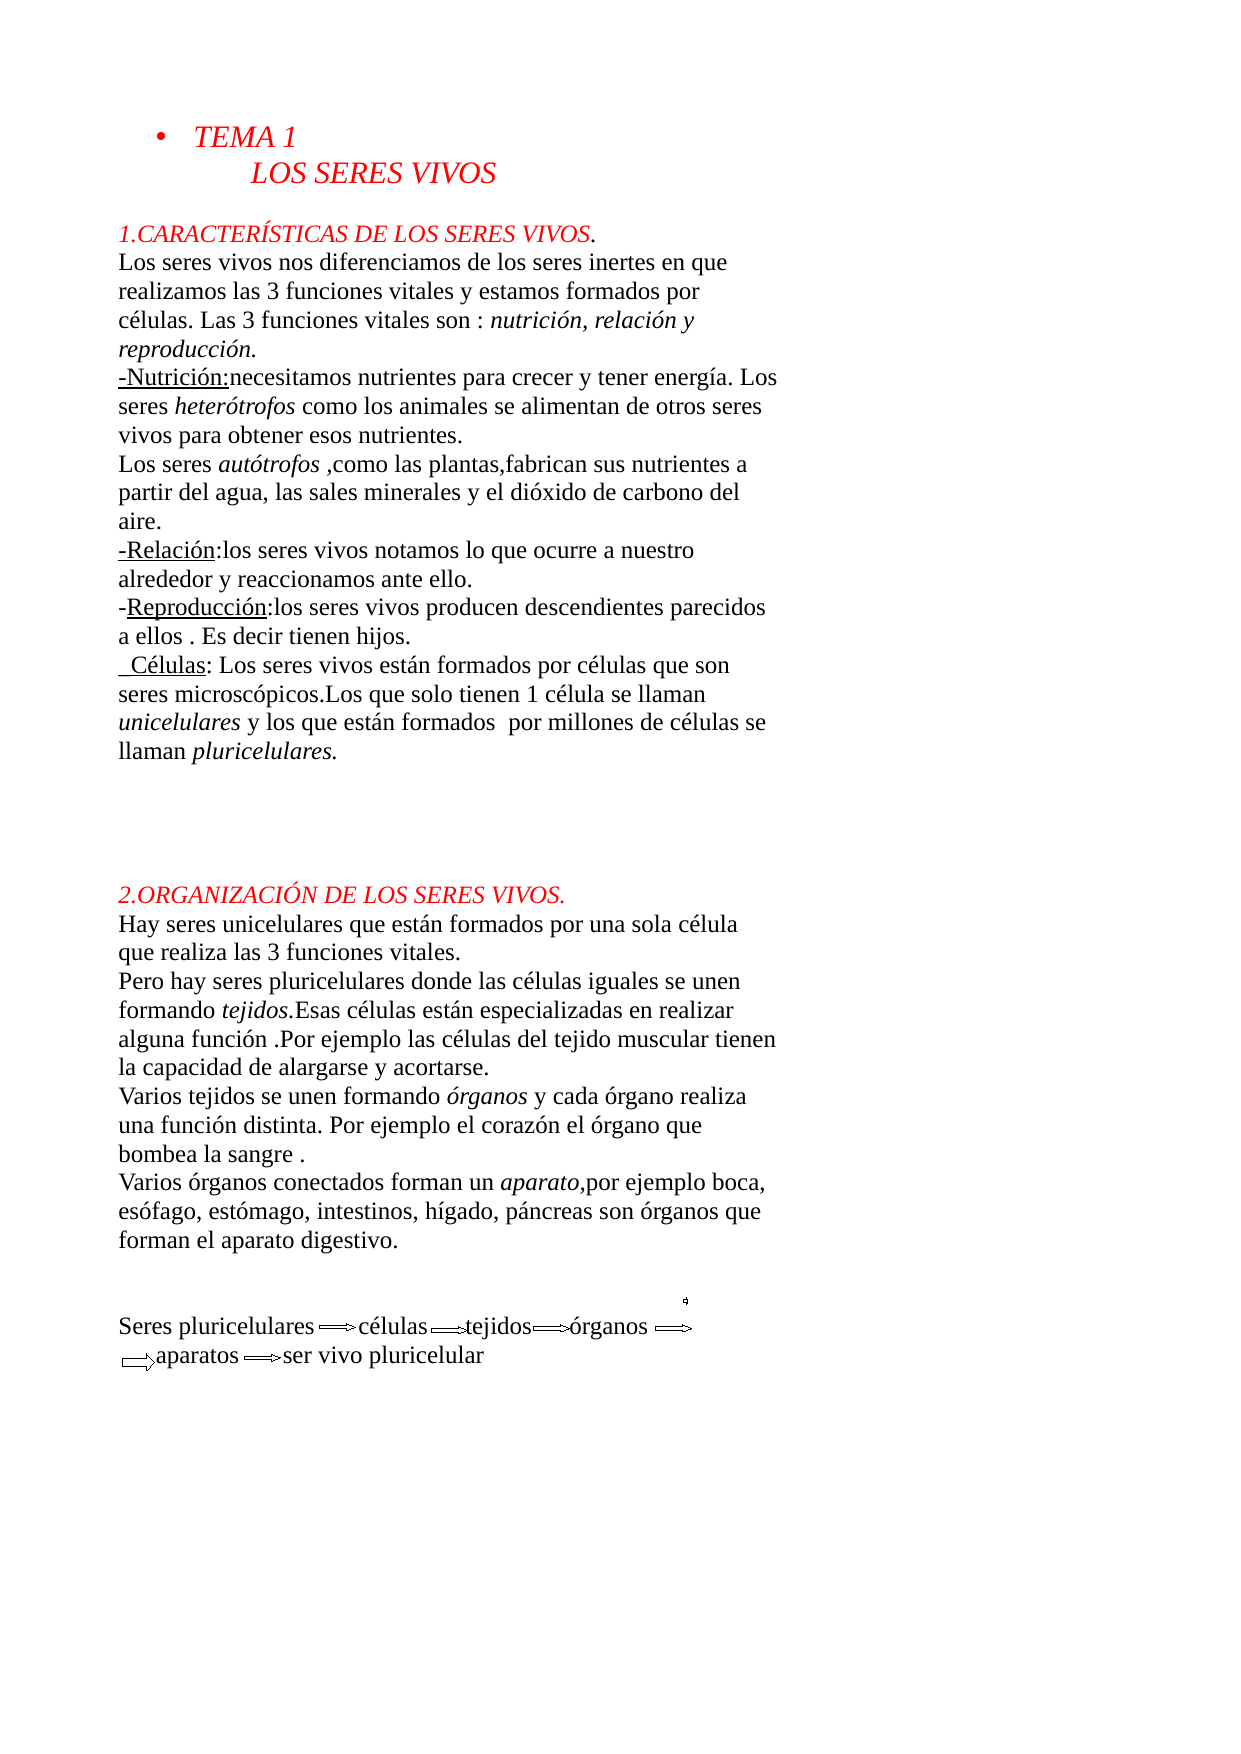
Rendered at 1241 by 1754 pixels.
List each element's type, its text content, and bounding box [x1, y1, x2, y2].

text -Relación:los seres vivos notamos lo que ocurre a nuestro alrededor y reaccionamos ante ello. [118, 535, 779, 592]
text Pero hay seres pluricelulares donde las células iguales se unen formando tejidos.Esas células están especializadas en realizar alguna función .Por ejemplo las células del tejido muscular tienen la capacidad de alargarse y acortarse. [118, 966, 779, 1081]
text aparatos ser vivo pluricelular [118, 1340, 779, 1369]
text Los seres vivos nos diferenciamos de los seres inertes en que realizamos las 3 funciones vitales y estamos formados por células. Las 3 funciones vitales son : nutrición, relación y reproducción. [118, 247, 779, 362]
text 1.CARACTERÍSTICAS DE LOS SERES VIVOS. [118, 219, 779, 247]
text Varios órganos conectados forman un aparato,por ejemplo boca, esófago, estómago, intestinos, hígado, páncreas son órganos que forman el aparato digestivo. [118, 1167, 779, 1254]
text 2.ORGANIZACIÓN DE LOS SERES VIVOS. [118, 880, 779, 909]
text LOS SERES VIVOS [118, 154, 779, 190]
text Los seres autótrofos ,como las plantas,fabrican sus nutrientes a partir del agua, las sales minerales y el dióxido de carbono del aire. [118, 449, 779, 535]
text seres microscópicos.Los que solo tienen 1 célula se llaman unicelulares y los que están formados por millones de células se llaman pluricelulares. [118, 679, 779, 765]
text -Reproducción:los seres vivos producen descendientes parecidos a ellos . Es decir tienen hijos. [118, 592, 779, 650]
text Seres pluricelulares células tejidos órganos [118, 1311, 779, 1340]
text _Células: Los seres vivos están formados por células que son [118, 650, 779, 679]
text Varios tejidos se unen formando órganos y cada órgano realiza una función distinta. Por ejemplo el corazón el órgano que bombea la sangre . [118, 1081, 779, 1167]
text -Nutrición:necesitamos nutrientes para crecer y tener energía. Los seres heterótrofos como los animales se alimentan de otros seres vivos para obtener esos nutrientes. [118, 362, 779, 449]
list TEMA 1 [156, 118, 779, 154]
text Hay seres unicelulares que están formados por una sola célula que realiza las 3 funciones vitales. [118, 909, 779, 966]
